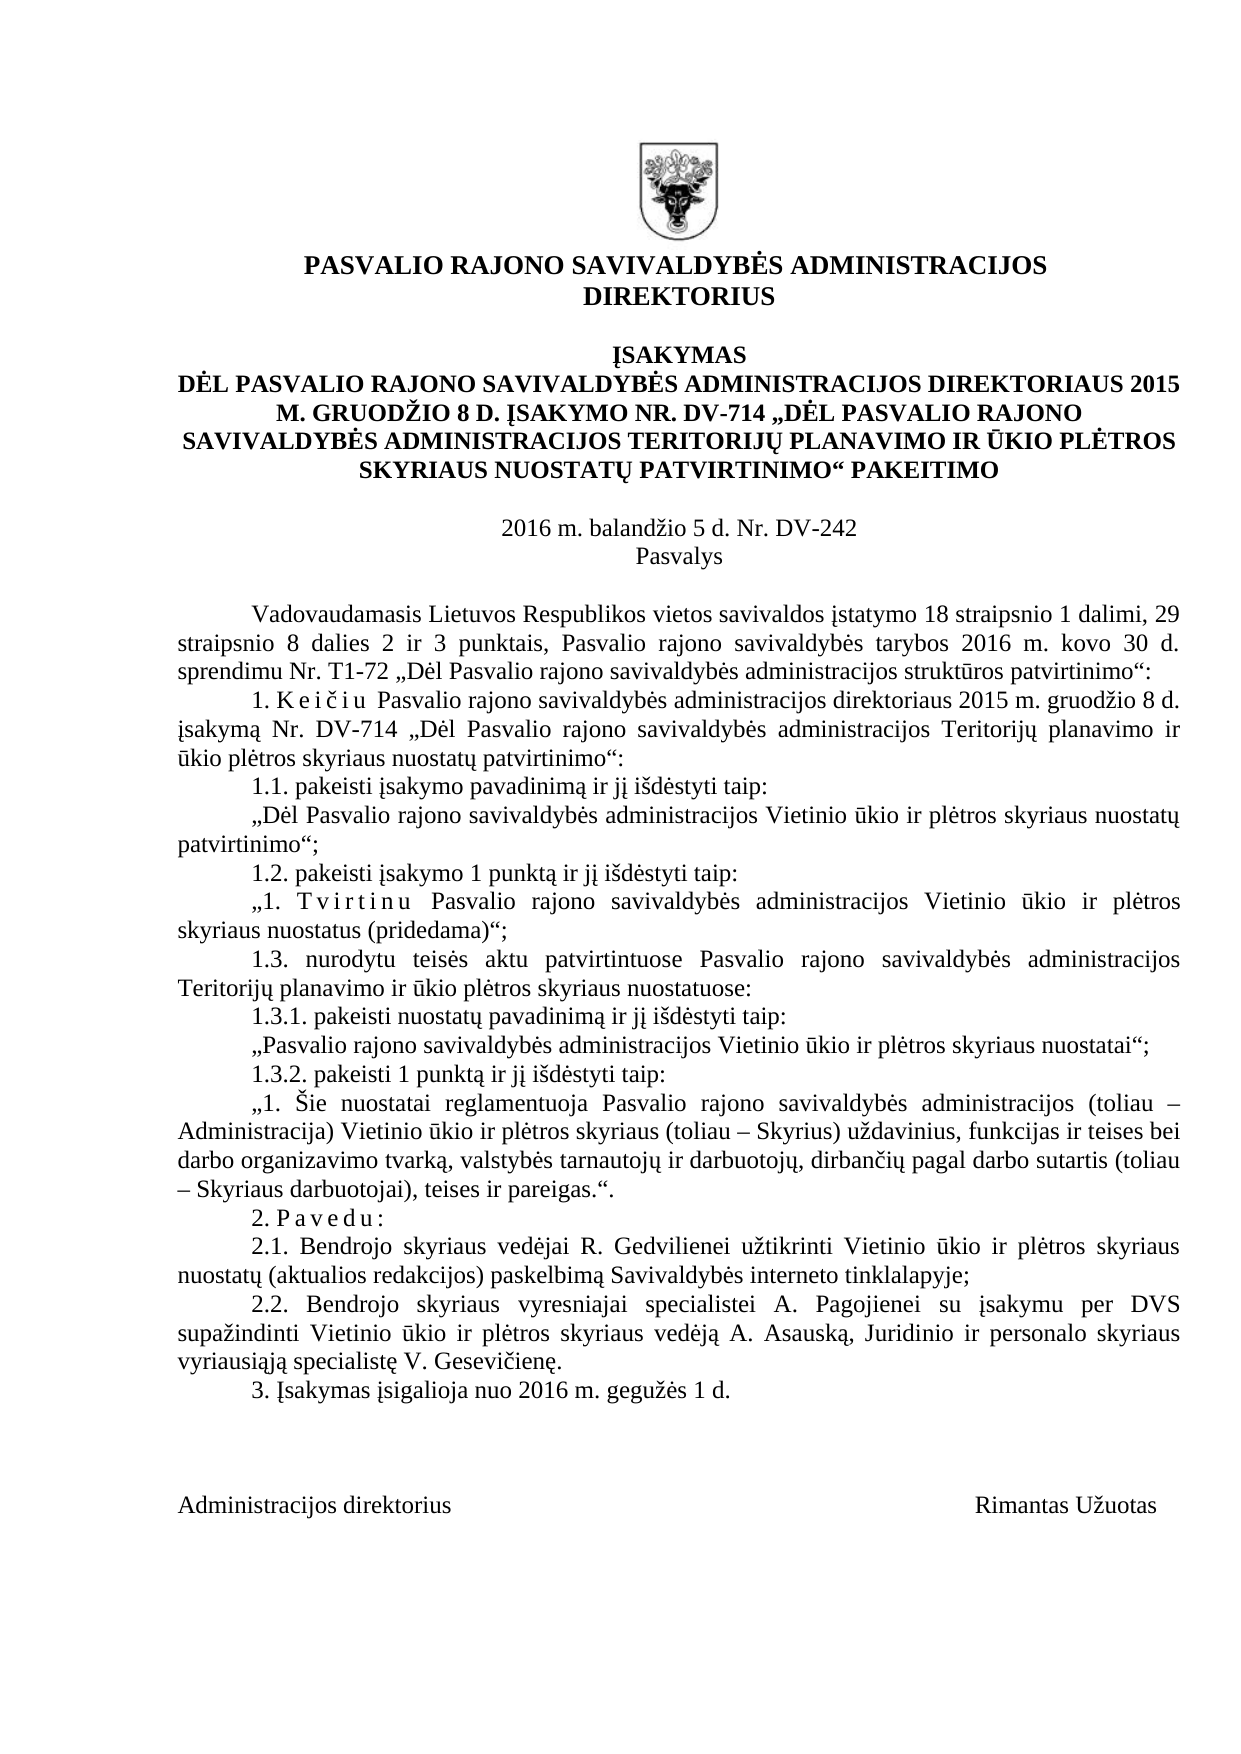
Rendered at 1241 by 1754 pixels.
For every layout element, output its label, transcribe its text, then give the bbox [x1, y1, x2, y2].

text Pasvalys [177, 541, 1181, 570]
text „Pasvalio rajono savivaldybės administracijos Vietinio ūkio ir plėtros skyriaus nuostatai“; [177, 1030, 1181, 1059]
text 1.2. pakeisti įsakymo 1 punktą ir jį išdėstyti taip: [177, 858, 1181, 886]
text 3. Įsakymas įsigalioja nuo 2016 m. gegužės 1 d. [177, 1375, 1181, 1404]
text „1. Šie nuostatai reglamentuoja Pasvalio rajono savivaldybės administracijos (toliau – Administracija) Vietinio ūkio ir plėtros skyriaus (toliau – Skyrius) uždavinius, funkcijas ir teises bei darbo organizavimo tvarką, valstybės tarnautojų ir darbuotojų, dirbančių pagal darbo sutartis (toliau – Skyriaus darbuotojai), teises ir pareigas.“. [177, 1088, 1181, 1203]
text 1.3.2. pakeisti 1 punktą ir jį išdėstyti taip: [177, 1059, 1181, 1088]
text Vadovaudamasis Lietuvos Respublikos vietos savivaldos įstatymo 18 straipsnio 1 dalimi, 29 straipsnio 8 dalies 2 ir 3 punktais, Pasvalio rajono savivaldybės tarybos 2016 m. kovo 30 d. sprendimu Nr. T1-72 „Dėl Pasvalio rajono savivaldybės administracijos struktūros patvirtinimo“: [177, 599, 1181, 685]
text ĮSAKYMAS [177, 340, 1181, 369]
text „1. Tvirtinu Pasvalio rajono savivaldybės administracijos Vietinio ūkio ir plėtros skyriaus nuostatus (pridedama)“; [177, 886, 1181, 944]
text 2.2. Bendrojo skyriaus vyresniajai specialistei A. Pagojienei su įsakymu per DVS supažindinti Vietinio ūkio ir plėtros skyriaus vedėją A. Asauską, Juridinio ir personalo skyriaus vyriausiąją specialistę V. Gesevičienę. [177, 1289, 1181, 1375]
text Pasvalio rajono savivaldybės administracijos [177, 249, 1181, 280]
text 1.3.1. pakeisti nuostatų pavadinimą ir jį išdėstyti taip: [177, 1001, 1181, 1030]
text 2. Pavedu: [177, 1203, 1181, 1231]
text Administracijos direktorius Rimantas Užuotas [177, 1490, 1181, 1519]
text 2016 m. balandžio 5 d. Nr. DV-242 [177, 513, 1181, 541]
text 1.3. nurodytu teisės aktu patvirtintuose Pasvalio rajono savivaldybės administracijos Teritorijų planavimo ir ūkio plėtros skyriaus nuostatuose: [177, 944, 1181, 1001]
text direktorius [177, 280, 1181, 311]
text „Dėl Pasvalio rajono savivaldybės administracijos Vietinio ūkio ir plėtros skyriaus nuostatų patvirtinimo“; [177, 800, 1181, 858]
text DĖL PASVALIO RAJONO SAVIVALDYBĖS ADMINISTRACIJOS DIREKTORIAUS 2015 M. GRUODŽIO 8 D. ĮSAKYMO NR. DV-714 „DĖL PASVALIO RAJONO SAVIVALDYBĖS ADMINISTRACIJOS TERITORIJŲ PLANAVIMO IR ŪKIO PLĖTROS SKYRIAUS NUOSTATŲ PATVIRTINIMO“ PAKEITIMO [177, 369, 1181, 484]
text 1. Keičiu Pasvalio rajono savivaldybės administracijos direktoriaus 2015 m. gruodžio 8 d. įsakymą Nr. DV-714 „Dėl Pasvalio rajono savivaldybės administracijos Teritorijų planavimo ir ūkio plėtros skyriaus nuostatų patvirtinimo“: [177, 685, 1181, 771]
text 2.1. Bendrojo skyriaus vedėjai R. Gedvilienei užtikrinti Vietinio ūkio ir plėtros skyriaus nuostatų (aktualios redakcijos) paskelbimą Savivaldybės interneto tinklalapyje; [177, 1231, 1181, 1289]
text 1.1. pakeisti įsakymo pavadinimą ir jį išdėstyti taip: [177, 771, 1181, 800]
